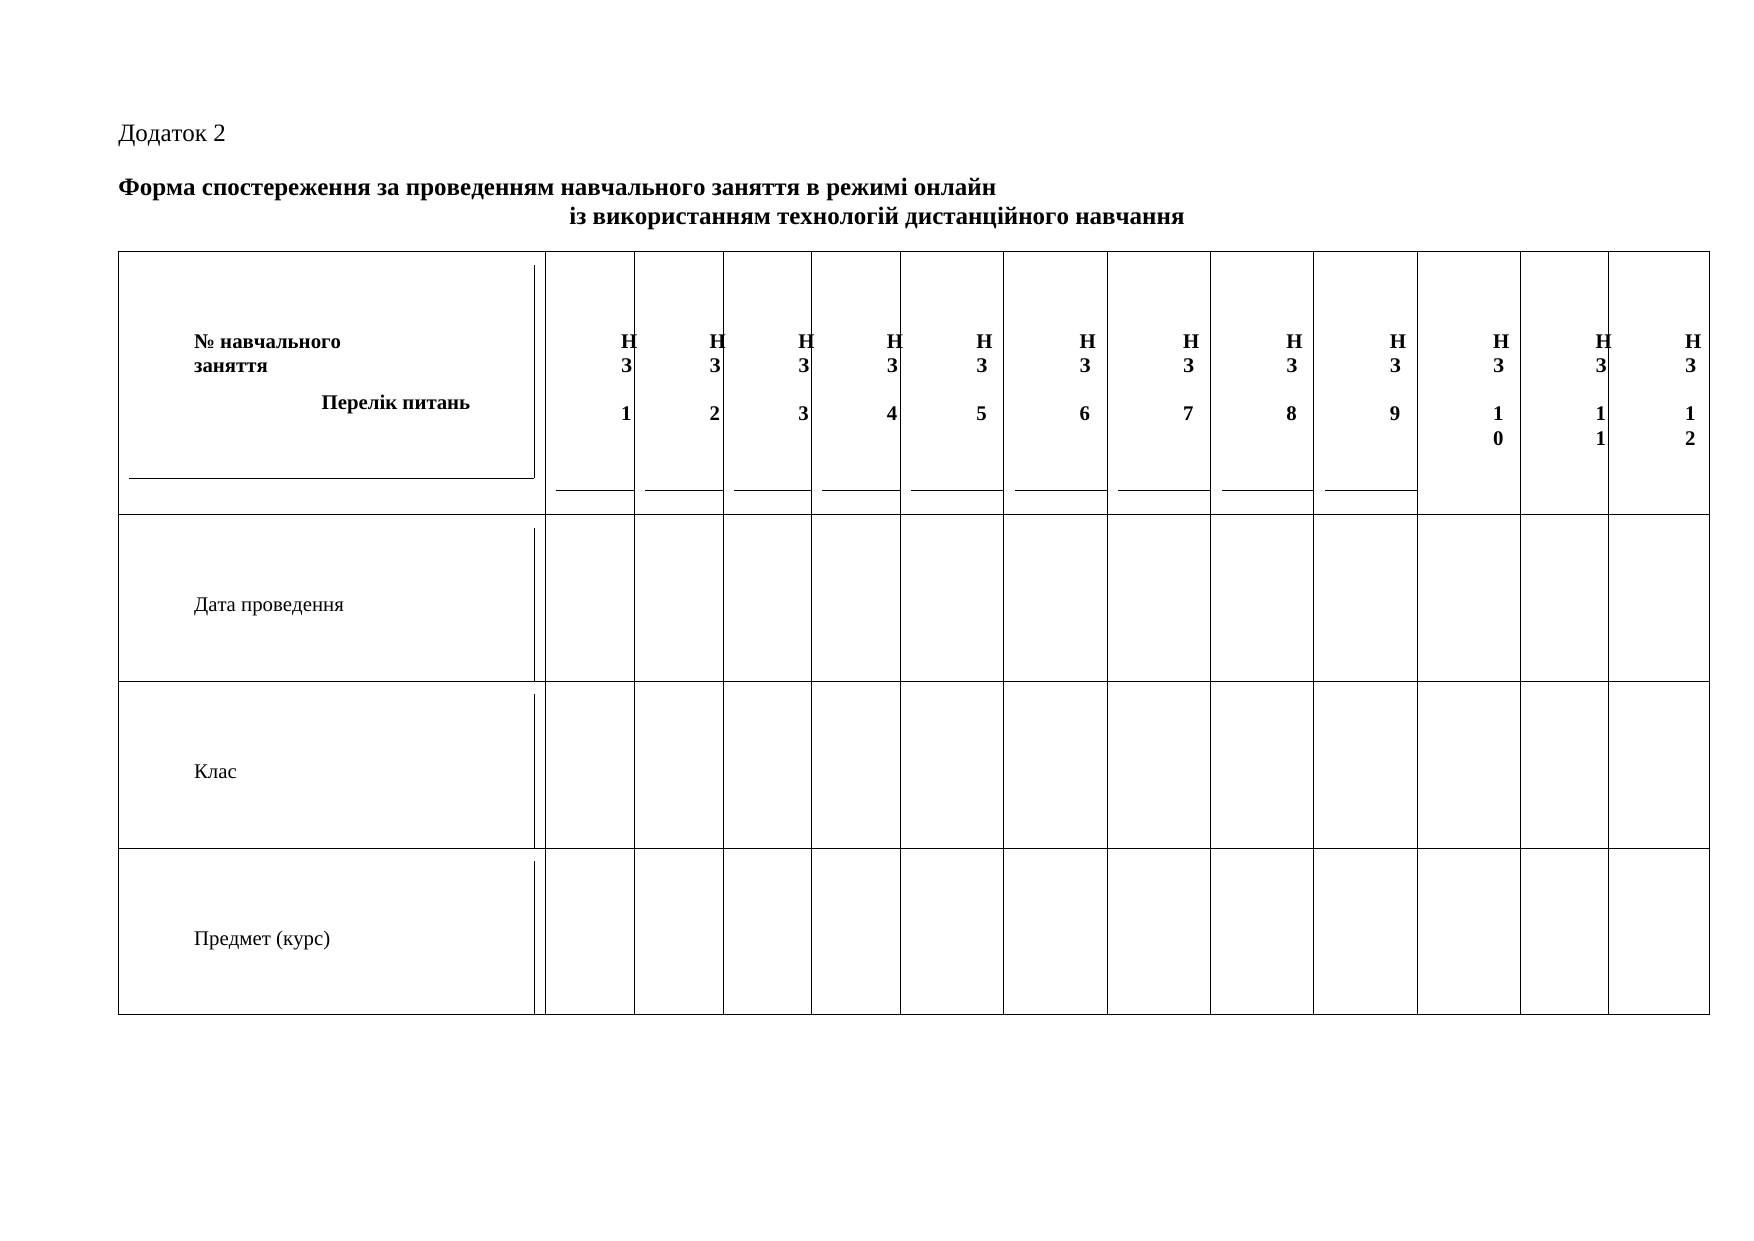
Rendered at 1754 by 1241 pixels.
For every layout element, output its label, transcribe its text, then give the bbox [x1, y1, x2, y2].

table_header НЗ 5 [901, 252, 1003, 514]
table_cell Предмет (курс) [119, 849, 545, 1014]
table_header № навчального заняття Перелік питань [119, 252, 545, 514]
table_cell [1609, 515, 1709, 681]
table_cell [1004, 849, 1107, 1014]
table_header НЗ 4 [812, 252, 900, 514]
table_header НЗ 6 [1004, 252, 1107, 514]
table_cell [1004, 515, 1107, 681]
text Додаток 2 [118, 118, 1636, 147]
table_header НЗ 11 [1521, 252, 1608, 514]
table_cell [1211, 849, 1313, 1014]
table_cell [1314, 515, 1417, 681]
table_cell [901, 849, 1003, 1014]
table_cell [1418, 682, 1520, 848]
table_cell [1211, 515, 1313, 681]
table_cell [1521, 849, 1608, 1014]
table_cell Дата проведення [119, 515, 545, 681]
table_cell [1004, 682, 1107, 848]
table_header НЗ 8 [1211, 252, 1313, 514]
table_cell [812, 515, 900, 681]
table_cell [724, 682, 811, 848]
table_header НЗ 7 [1108, 252, 1210, 514]
table_cell [1521, 682, 1608, 848]
table_cell [1418, 515, 1520, 681]
table_cell [635, 515, 723, 681]
table_cell [812, 849, 900, 1014]
table_cell [1418, 849, 1520, 1014]
table_cell [1211, 682, 1313, 848]
table_header НЗ 1 [546, 252, 634, 514]
table_cell [1609, 682, 1709, 848]
table_header НЗ 10 [1418, 252, 1520, 514]
table_cell [1609, 849, 1709, 1014]
table_cell [724, 849, 811, 1014]
table_header НЗ 2 [635, 252, 723, 514]
table_cell [1108, 515, 1210, 681]
table_header НЗ 12 [1609, 252, 1709, 514]
table_cell [1314, 682, 1417, 848]
table_header НЗ 3 [724, 252, 811, 514]
table_cell [1314, 849, 1417, 1014]
table_cell [812, 682, 900, 848]
table_cell [635, 849, 723, 1014]
table_cell [546, 515, 634, 681]
text із використанням технологій дистанційного навчання [118, 201, 1636, 229]
table_cell [635, 682, 723, 848]
table_cell [1108, 849, 1210, 1014]
table_cell [901, 515, 1003, 681]
table_header НЗ 9 [1314, 252, 1417, 514]
table_cell [546, 682, 634, 848]
table_cell [1108, 682, 1210, 848]
table_cell Клас [119, 682, 545, 848]
table_cell [546, 849, 634, 1014]
table_cell [901, 682, 1003, 848]
table_cell [724, 515, 811, 681]
table_cell [1521, 515, 1608, 681]
text Форма спостереження за проведенням навчального заняття в режимі онлайн [118, 172, 1636, 201]
